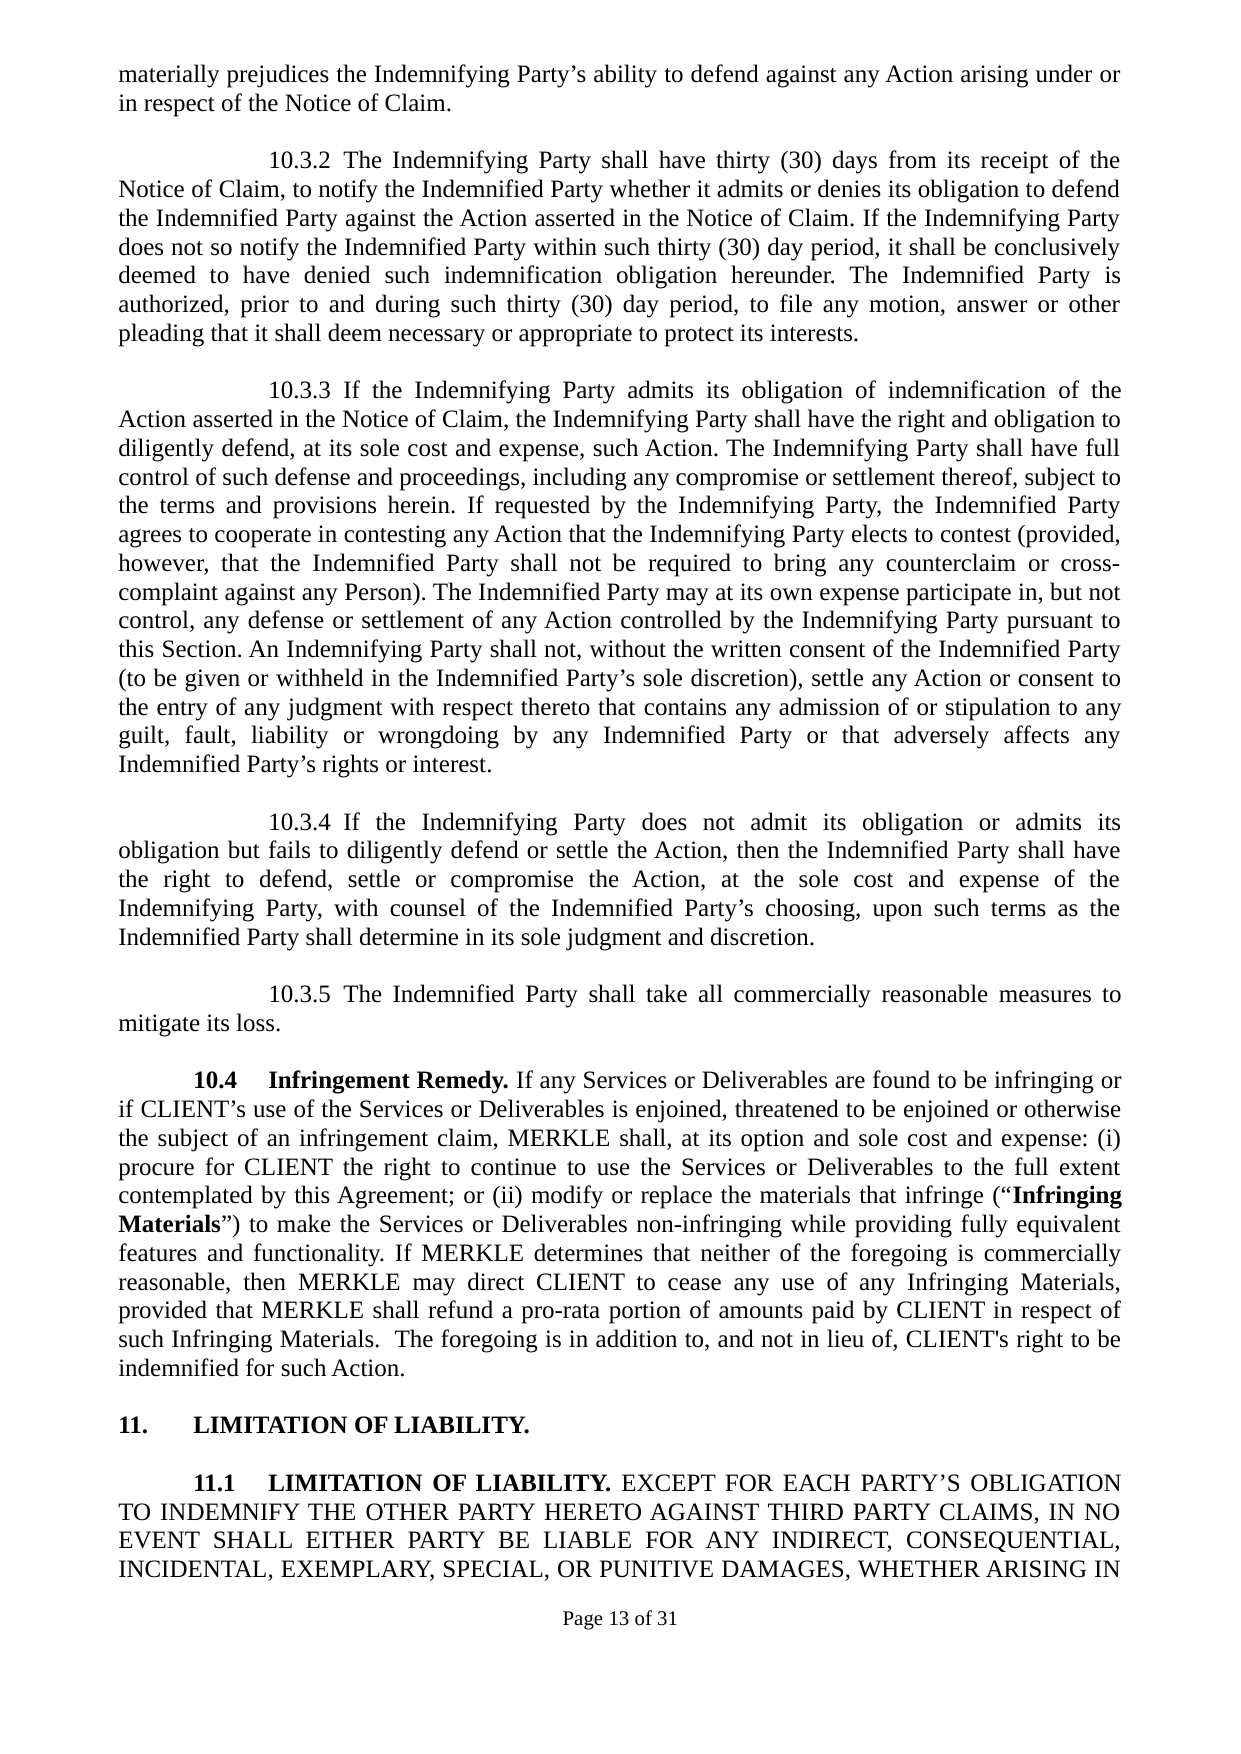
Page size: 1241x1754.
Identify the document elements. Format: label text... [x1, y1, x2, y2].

text 10.4 Infringement Remedy. If any Services or Deliverables are found to be infringing or if CLIENT’s use of the Services or Deliverables is enjoined, threatened to be enjoined or otherwise the subject of an infringement claim, MERKLE shall, at its option and sole cost and expense: (i) procure for CLIENT the right to continue to use the Services or Deliverables to the full extent contemplated by this Agreement; or (ii) modify or replace the materials that infringe (“Infringing Materials”) to make the Services or Deliverables non-infringing while providing fully equivalent features and functionality. If MERKLE determines that neither of the foregoing is commercially reasonable, then MERKLE may direct CLIENT to cease any use of any Infringing Materials, provided that MERKLE shall refund a pro-rata portion of amounts paid by CLIENT in respect of such Infringing Materials. The foregoing is in addition to, and not in lieu of, CLIENT's right to be indemnified for such Action. [118, 1065, 1122, 1382]
text 10.3.3 If the Indemnifying Party admits its obligation of indemnification of the Action asserted in the Notice of Claim, the Indemnifying Party shall have the right and obligation to diligently defend, at its sole cost and expense, such Action. The Indemnifying Party shall have full control of such defense and proceedings, including any compromise or settlement thereof, subject to the terms and provisions herein. If requested by the Indemnifying Party, the Indemnified Party agrees to cooperate in contesting any Action that the Indemnifying Party elects to contest (provided, however, that the Indemnified Party shall not be required to bring any counterclaim or cross-complaint against any Person). The Indemnified Party may at its own expense participate in, but not control, any defense or settlement of any Action controlled by the Indemnifying Party pursuant to this Section. An Indemnifying Party shall not, without the written consent of the Indemnified Party (to be given or withheld in the Indemnified Party’s sole discretion), settle any Action or consent to the entry of any judgment with respect thereto that contains any admission of or stipulation to any guilt, fault, liability or wrongdoing by any Indemnified Party or that adversely affects any Indemnified Party’s rights or interest. [118, 375, 1122, 778]
text 11.1 LIMITATION OF LIABILITY. EXCEPT FOR EACH PARTY’S OBLIGATION TO INDEMNIFY THE OTHER PARTY HERETO AGAINST THIRD PARTY CLAIMS, IN NO EVENT SHALL EITHER PARTY BE LIABLE FOR ANY INDIRECT, CONSEQUENTIAL, INCIDENTAL, EXEMPLARY, SPECIAL, OR PUNITIVE DAMAGES, WHETHER ARISING IN [118, 1468, 1122, 1583]
text 10.3.4 If the Indemnifying Party does not admit its obligation or admits its obligation but fails to diligently defend or settle the Action, then the Indemnified Party shall have the right to defend, settle or compromise the Action, at the sole cost and expense of the Indemnifying Party, with counsel of the Indemnified Party’s choosing, upon such terms as the Indemnified Party shall determine in its sole judgment and discretion. [118, 807, 1122, 950]
text 10.3.2 The Indemnifying Party shall have thirty (30) days from its receipt of the Notice of Claim, to notify the Indemnified Party whether it admits or denies its obligation to defend the Indemnified Party against the Action asserted in the Notice of Claim. If the Indemnifying Party does not so notify the Indemnified Party within such thirty (30) day period, it shall be conclusively deemed to have denied such indemnification obligation hereunder. The Indemnified Party is authorized, prior to and during such thirty (30) day period, to file any motion, answer or other pleading that it shall deem necessary or appropriate to protect its interests. [118, 145, 1122, 347]
text 11. LIMITATION OF LIABILITY. [118, 1410, 1122, 1439]
text 10.3.5 The Indemnified Party shall take all commercially reasonable measures to mitigate its loss. [118, 979, 1122, 1037]
text materially prejudices the Indemnifying Party’s ability to defend against any Action arising under or in respect of the Notice of Claim. [118, 59, 1122, 117]
